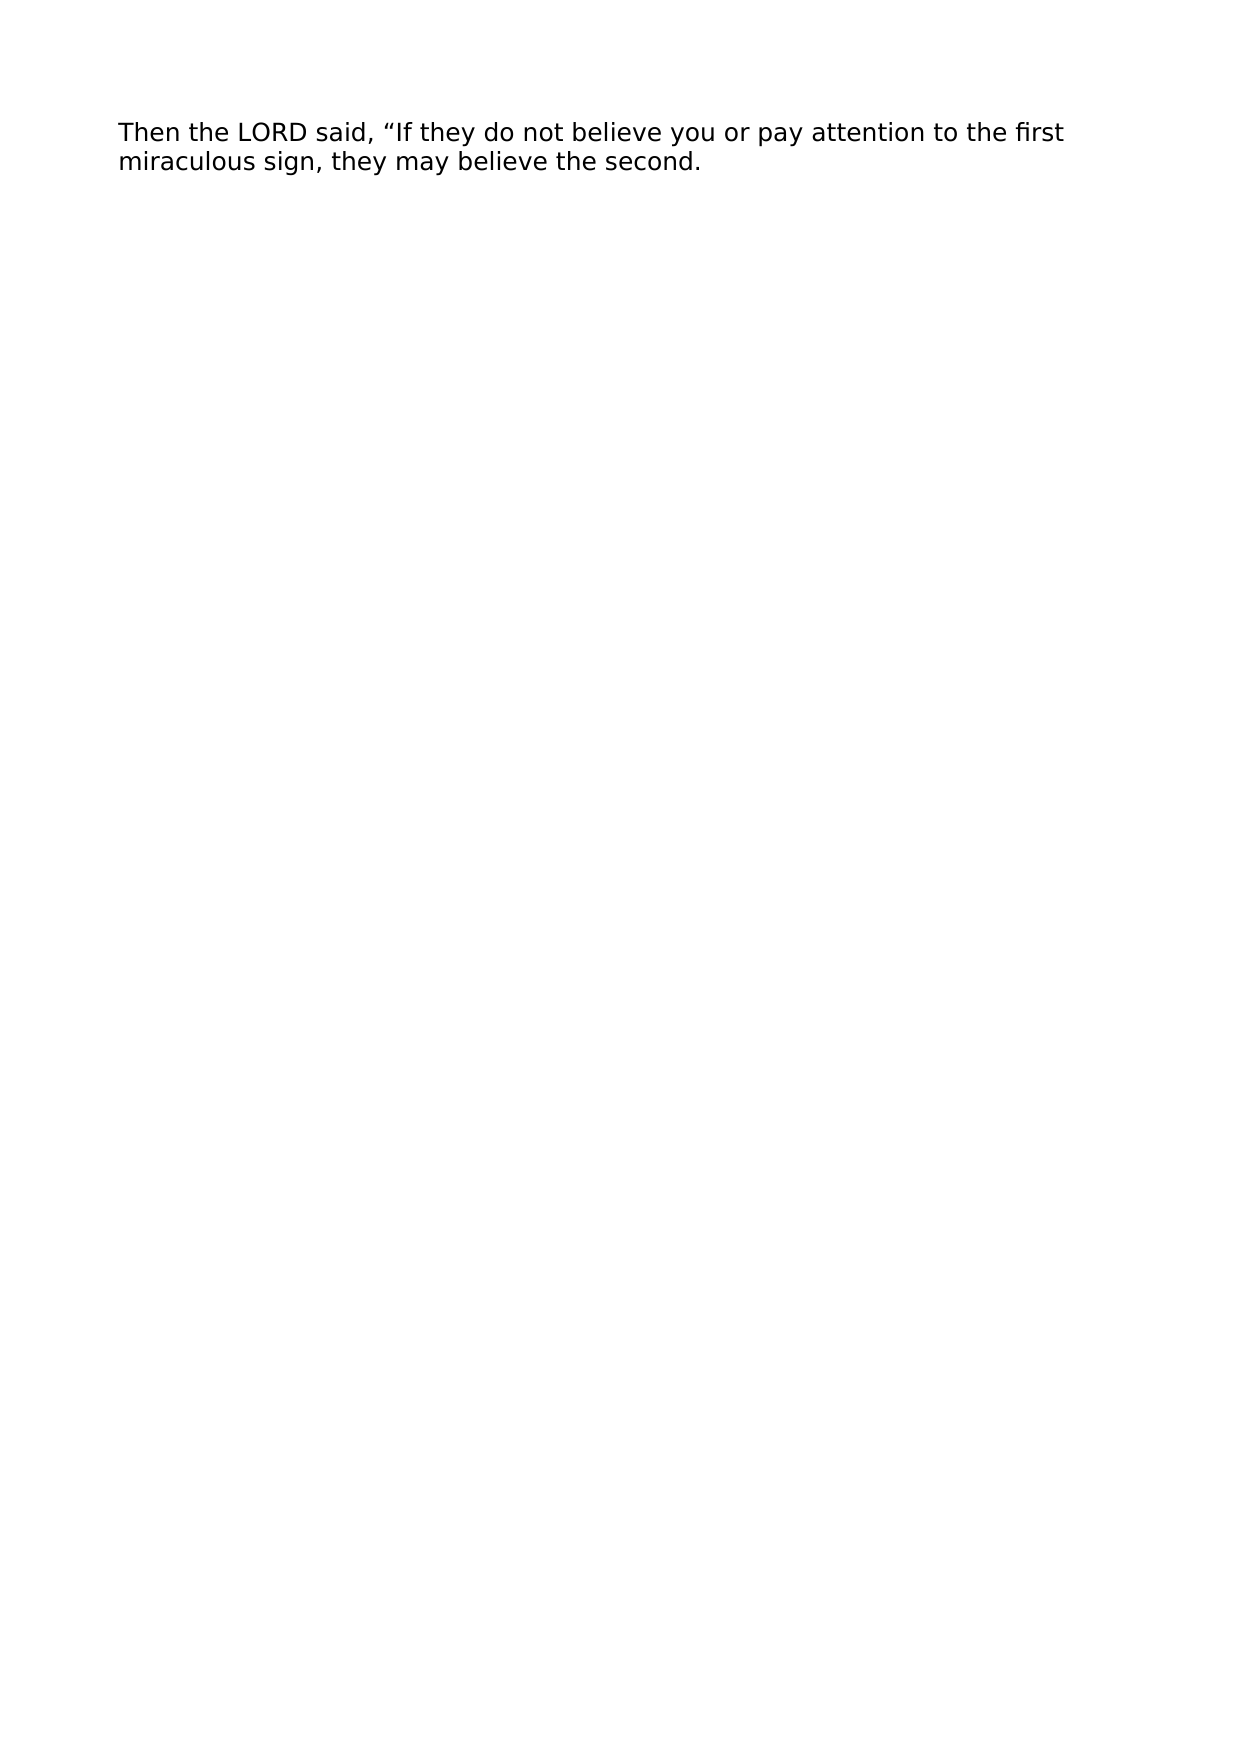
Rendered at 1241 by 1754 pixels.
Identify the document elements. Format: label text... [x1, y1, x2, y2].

text Then the LORD said, “If they do not believe you or pay attention to the first miraculous sign, they may believe the second. [118, 118, 1122, 176]
